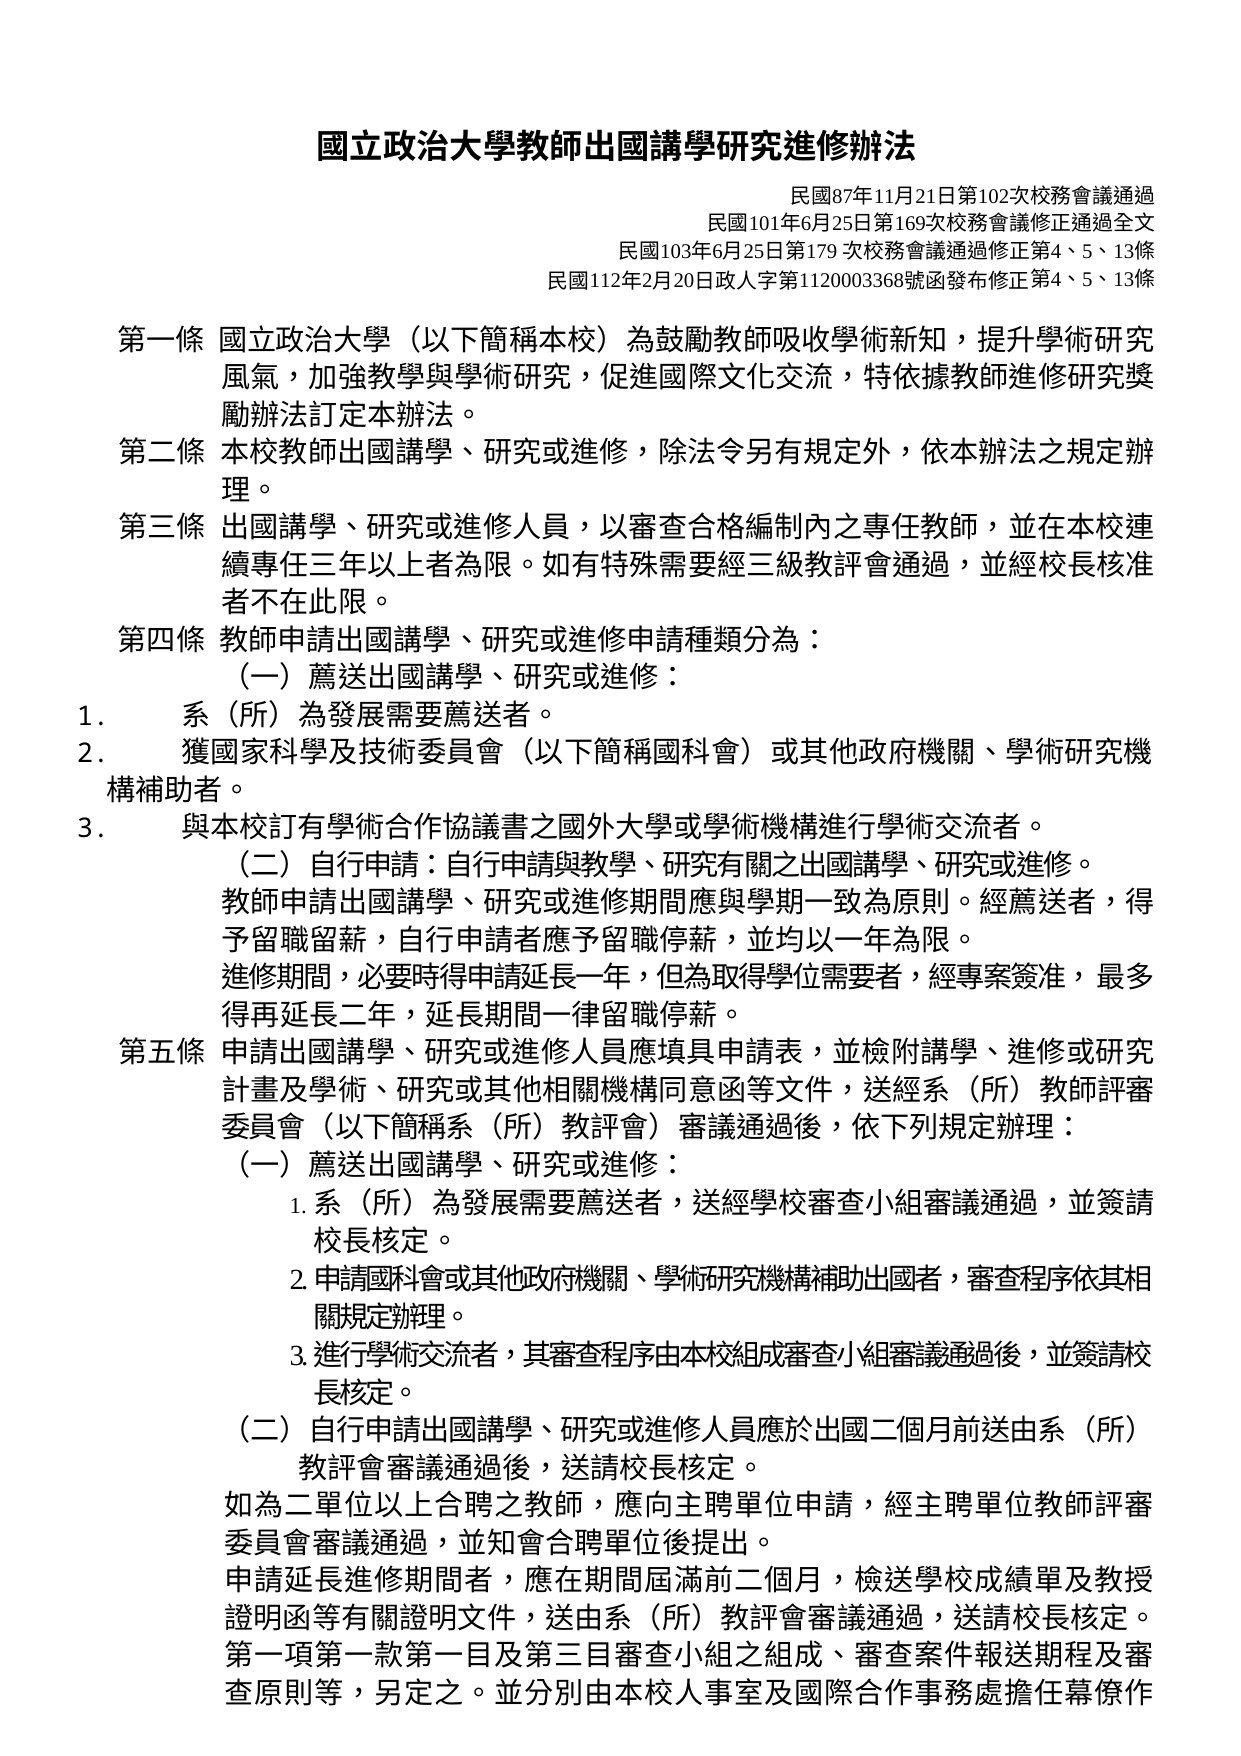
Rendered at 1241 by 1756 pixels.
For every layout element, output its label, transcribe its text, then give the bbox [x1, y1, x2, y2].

text 民國112年2月20日政人字第1120003368號函發布修正第4、5、13條 [106, 264, 1155, 292]
list 系（所）為發展需要薦送者，送經學校審查小組審議通過，並簽請校長核定。 [289, 1184, 1155, 1259]
text 第二條 本校教師出國講學、研究或進修，除法令另有規定外，依本辦法之規定辦理。 [118, 433, 1155, 508]
text 申請延長進修期間者，應在期間屆滿前二個月，檢送學校成績單及教授證明函等有關證明文件，送由系（所）教評會審議通過，送請校長核定。 [224, 1561, 1155, 1636]
text （一）薦送出國講學、研究或進修： [221, 658, 1155, 695]
list 進行學術交流者，其審查程序由本校組成審查小組審議通過後，並簽請校長核定。 [289, 1336, 1155, 1411]
text 教師申請出國講學、研究或進修期間應與學期一致為原則。經薦送者，得予留職留薪，自行申請者應予留職停薪，並均以一年為限。 [221, 883, 1155, 958]
text 第四條 教師申請出國講學、研究或進修申請種類分為： [118, 620, 1155, 658]
text （二）自行申請：自行申請與教學、研究有關之出國講學、研究或進修。 [221, 845, 1155, 883]
text 如為二單位以上合聘之教師，應向主聘單位申請，經主聘單位教師評審委員會審議通過，並知會合聘單位後提出。 [224, 1486, 1155, 1561]
text 民國87年11月21日第102次校務會議通過 [106, 181, 1155, 209]
text 進修期間，必要時得申請延長一年，但為取得學位需要者，經專案簽准，最多得再延長二年，延長期間一律留職停薪。 [221, 958, 1155, 1033]
text 民國101年6月25日第169次校務會議修正通過全文 [106, 209, 1155, 236]
text 第一條 國立政治大學（以下簡稱本校）為鼓勵教師吸收學術新知，提升學術研究風氣，加強教學與學術研究，促進國際文化交流，特依據教師進修研究獎勵辦法訂定本辦法。 [118, 320, 1155, 433]
text 國立政治大學教師出國講學研究進修辦法 [316, 120, 1163, 168]
text 第三條 出國講學、研究或進修人員，以審查合格編制內之專任教師，並在本校連續專任三年以上者為限。如有特殊需要經三級教評會通過，並經校長核准者不在此限。 [118, 508, 1155, 620]
list 申請國科會或其他政府機關、學術研究機構補助出國者，審查程序依其相關規定辦理。 [289, 1260, 1155, 1335]
list 獲國家科學及技術委員會（以下簡稱國科會）或其他政府機關、學術研究機構補助者。 [77, 733, 1155, 808]
text 第一項第一款第一目及第三目審查小組之組成、審查案件報送期程及審查原則等，另定之。並分別由本校人事室及國際合作事務處擔任幕僚作 [224, 1636, 1155, 1711]
text 第五條 申請出國講學、研究或進修人員應填具申請表，並檢附講學、進修或研究計畫及學術、研究或其他相關機構同意函等文件，送經系（所）教師評審委員會（以下簡稱系（所）教評會）審議通過後，依下列規定辦理： [118, 1033, 1155, 1145]
text （一）薦送出國講學、研究或進修： [221, 1145, 1155, 1183]
list 系（所）為發展需要薦送者。 [77, 695, 1155, 733]
text （二）自行申請出國講學、研究或進修人員應於出國二個月前送由系（所） 教評會審議通過後，送請校長核定。 [221, 1411, 1155, 1486]
list 與本校訂有學術合作協議書之國外大學或學術機構進行學術交流者。 [77, 808, 1155, 845]
text 民國103年6月25日第179 次校務會議通過修正第4、5、13條 [106, 236, 1155, 264]
